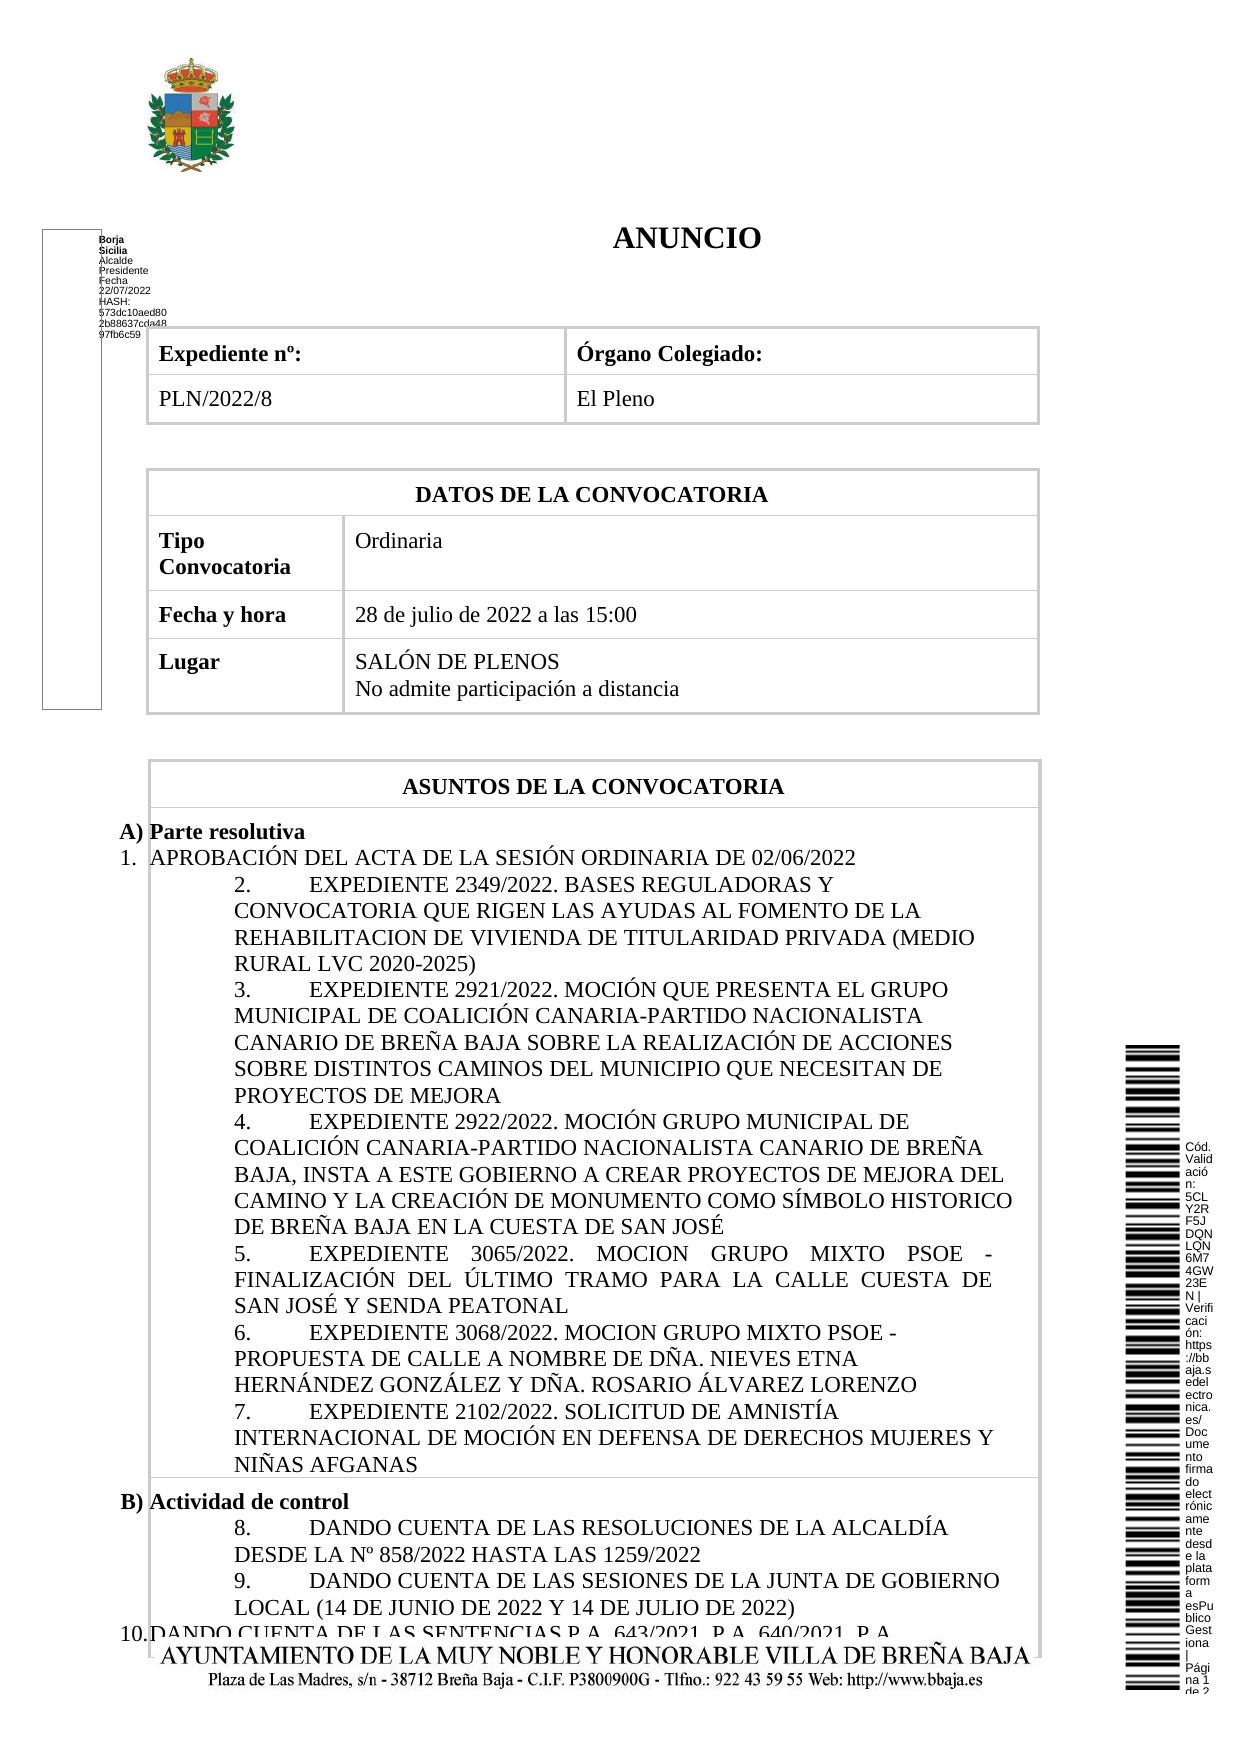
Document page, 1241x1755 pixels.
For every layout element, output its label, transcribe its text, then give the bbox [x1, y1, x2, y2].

table_cell Parte resolutiva APROBACIÓN DEL ACTA DE LA SESIÓN ORDINARIA DE 02/06/2022 EXPEDIENTE 2349/2022. BASES REGULADORAS Y CONVOCATORIA QUE RIGEN LAS AYUDAS AL FOMENTO DE LA REHABILITACION DE VIVIENDA DE TITULARIDAD PRIVADA (MEDIO RURAL LVC 2020-2025) EXPEDIENTE 2921/2022. MOCIÓN QUE PRESENTA EL GRUPO MUNICIPAL DE COALICIÓN CANARIA-PARTIDO NACIONALISTA CANARIO DE BREÑA BAJA SOBRE LA REALIZACIÓN DE ACCIONES SOBRE DISTINTOS CAMINOS DEL MUNICIPIO QUE NECESITAN DE PROYECTOS DE MEJORA EXPEDIENTE 2922/2022. MOCIÓN GRUPO MUNICIPAL DE COALICIÓN CANARIA-PARTIDO NACIONALISTA CANARIO DE BREÑA BAJA, INSTA A ESTE GOBIERNO A CREAR PROYECTOS DE MEJORA DEL CAMINO Y LA CREACIÓN DE MONUMENTO COMO SÍMBOLO HISTORICO DE BREÑA BAJA EN LA CUESTA DE SAN JOSÉ EXPEDIENTE 3065/2022. MOCION GRUPO MIXTO PSOE - FINALIZACIÓN DEL ÚLTIMO TRAMO PARA LA CALLE CUESTA DE SAN JOSÉ Y SENDA PEATONAL EXPEDIENTE 3068/2022. MOCION GRUPO MIXTO PSOE - PROPUESTA DE CALLE A NOMBRE DE DÑA. NIEVES ETNA HERNÁNDEZ GONZÁLEZ Y DÑA. ROSARIO ÁLVAREZ LORENZO EXPEDIENTE 2102/2022. SOLICITUD DE AMNISTÍA INTERNACIONAL DE MOCIÓN EN DEFENSA DE DERECHOS MUJERES Y NIÑAS AFGANAS [151, 808, 1038, 1477]
table_header Órgano Colegiado: [567, 329, 1037, 374]
table_cell PLN/2022/8 [149, 375, 564, 422]
table_cell Fecha y hora [149, 591, 342, 637]
table_header Expediente nº: [149, 329, 564, 374]
table_cell Ordinaria [345, 516, 1037, 590]
table_header DATOS DE LA CONVOCATORIA [149, 471, 1037, 515]
table_header ASUNTOS DE LA CONVOCATORIA [151, 762, 1038, 807]
table_cell 28 de julio de 2022 a las 15:00 [345, 591, 1037, 637]
table_cell SALÓN DE PLENOS No admite participación a distancia [345, 639, 1037, 712]
table_cell Actividad de control DANDO CUENTA DE LAS RESOLUCIONES DE LA ALCALDÍA DESDE LA Nº 858/2022 HASTA LAS 1259/2022 DANDO CUENTA DE LAS SESIONES DE LA JUNTA DE GOBIERNO LOCAL (14 DE JUNIO DE 2022 Y 14 DE JULIO DE 2022) DANDO CUENTA DE LAS SENTENCIAS P.A. 643/2021, P.A. 640/2021, P.A. [151, 1478, 1038, 1656]
table_cell Tipo Convocatoria [149, 516, 342, 590]
text Cód. Validación: 5CLY2RF5JDQNLQN6M74GW23EN | Verificación: https://bbaja.sedelectronica.es/ Documento firmado electrónicamente desde la plataforma esPublico Gestiona | Página 1 de 2 [1185, 1142, 1214, 1693]
table_cell El Pleno [567, 375, 1037, 422]
table_cell Lugar [149, 639, 342, 712]
text ANUNCIO [611, 220, 764, 256]
